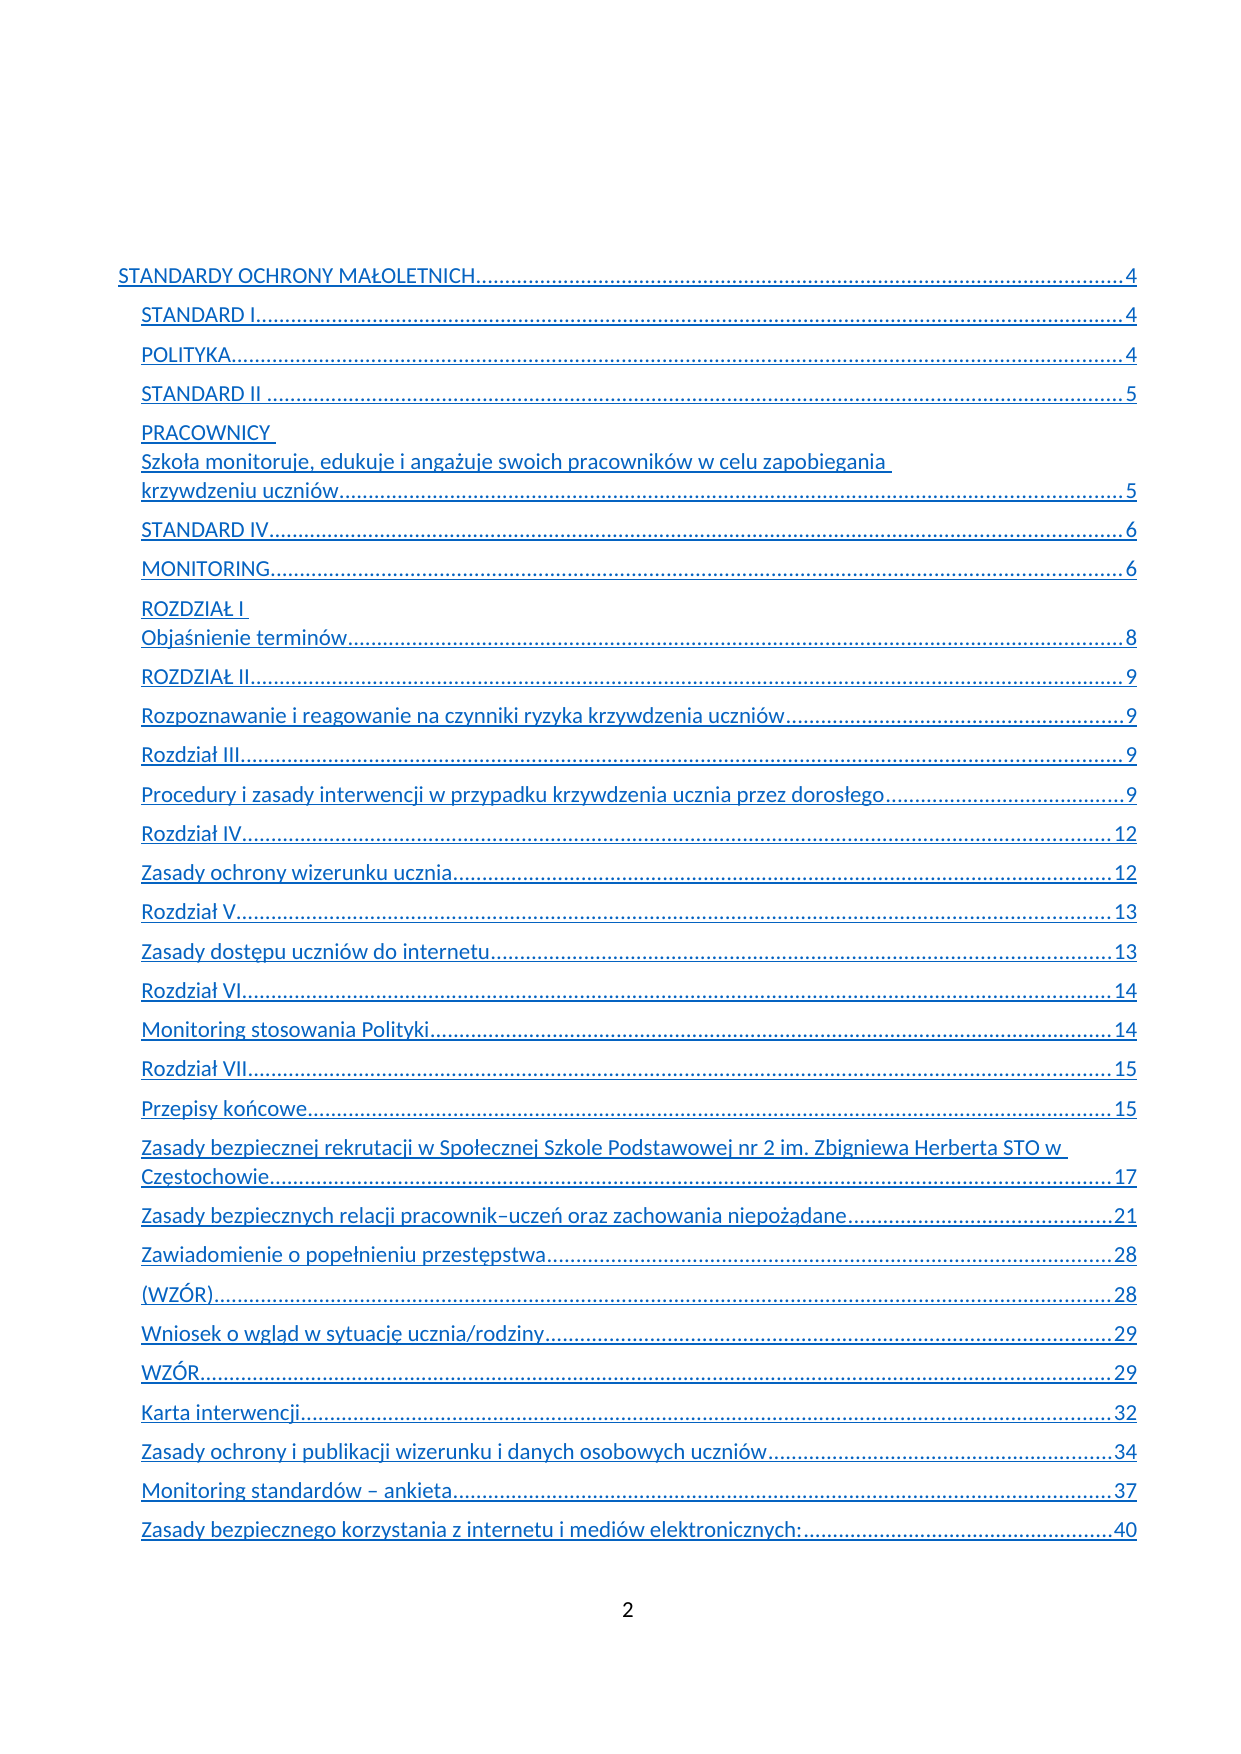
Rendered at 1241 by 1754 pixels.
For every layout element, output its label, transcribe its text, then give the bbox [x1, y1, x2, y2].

text MONITORING 6 [141, 554, 1137, 579]
text Zasady bezpiecznych relacji pracownik–uczeń oraz zachowania niepożądane 21 [141, 1201, 1137, 1225]
text Zasady ochrony i publikacji wizerunku i danych osobowych uczniów 34 [141, 1437, 1137, 1461]
text Zasady bezpiecznego korzystania z internetu i mediów elektronicznych: 40 [141, 1515, 1137, 1539]
text ROZDZIAŁ II 9 [141, 662, 1137, 686]
text STANDARD I 4 [141, 300, 1137, 324]
text STANDARD IV 6 [141, 515, 1137, 539]
text Rozpoznawanie i reagowanie na czynniki ryzyka krzywdzenia uczniów 9 [141, 701, 1137, 725]
text Zasady dostępu uczniów do internetu 13 [141, 937, 1137, 961]
text STANDARD II 5 [141, 379, 1137, 403]
text Rozdział V 13 [141, 897, 1137, 922]
text Rozdział IV 12 [141, 819, 1137, 843]
text Wniosek o wgląd w sytuację ucznia/rodziny 29 [141, 1319, 1137, 1343]
text Rozdział VI 14 [141, 976, 1137, 1000]
text Zawiadomienie o popełnieniu przestępstwa 28 [141, 1241, 1137, 1265]
text Procedury i zasady interwencji w przypadku krzywdzenia ucznia przez dorosłego 9 [141, 780, 1137, 804]
text Przepisy końcowe 15 [141, 1094, 1137, 1118]
text WZÓR 29 [141, 1358, 1137, 1382]
text Rozdział III 9 [141, 740, 1137, 764]
text ROZDZIAŁ I Objaśnienie terminów 8 [141, 594, 1137, 647]
text (WZÓR) 28 [141, 1280, 1137, 1304]
text Zasady ochrony wizerunku ucznia 12 [141, 858, 1137, 882]
text Monitoring standardów – ankieta 37 [141, 1476, 1137, 1500]
text STANDARDY OCHRONY MAŁOLETNICH 4 [118, 261, 1137, 285]
text Zasady bezpiecznej rekrutacji w Społecznej Szkole Podstawowej nr 2 im. Zbigniewa Herberta STO w Częstochowie 17 [141, 1133, 1137, 1186]
text Monitoring stosowania Polityki 14 [141, 1015, 1137, 1039]
text Karta interwencji 32 [141, 1398, 1137, 1422]
text POLITYKA 4 [141, 340, 1137, 364]
text Rozdział VII 15 [141, 1054, 1137, 1079]
text PRACOWNICY Szkoła monitoruje, edukuje i angażuje swoich pracowników w celu zapobiegania krzywdzeniu uczniów 5 [141, 418, 1137, 500]
